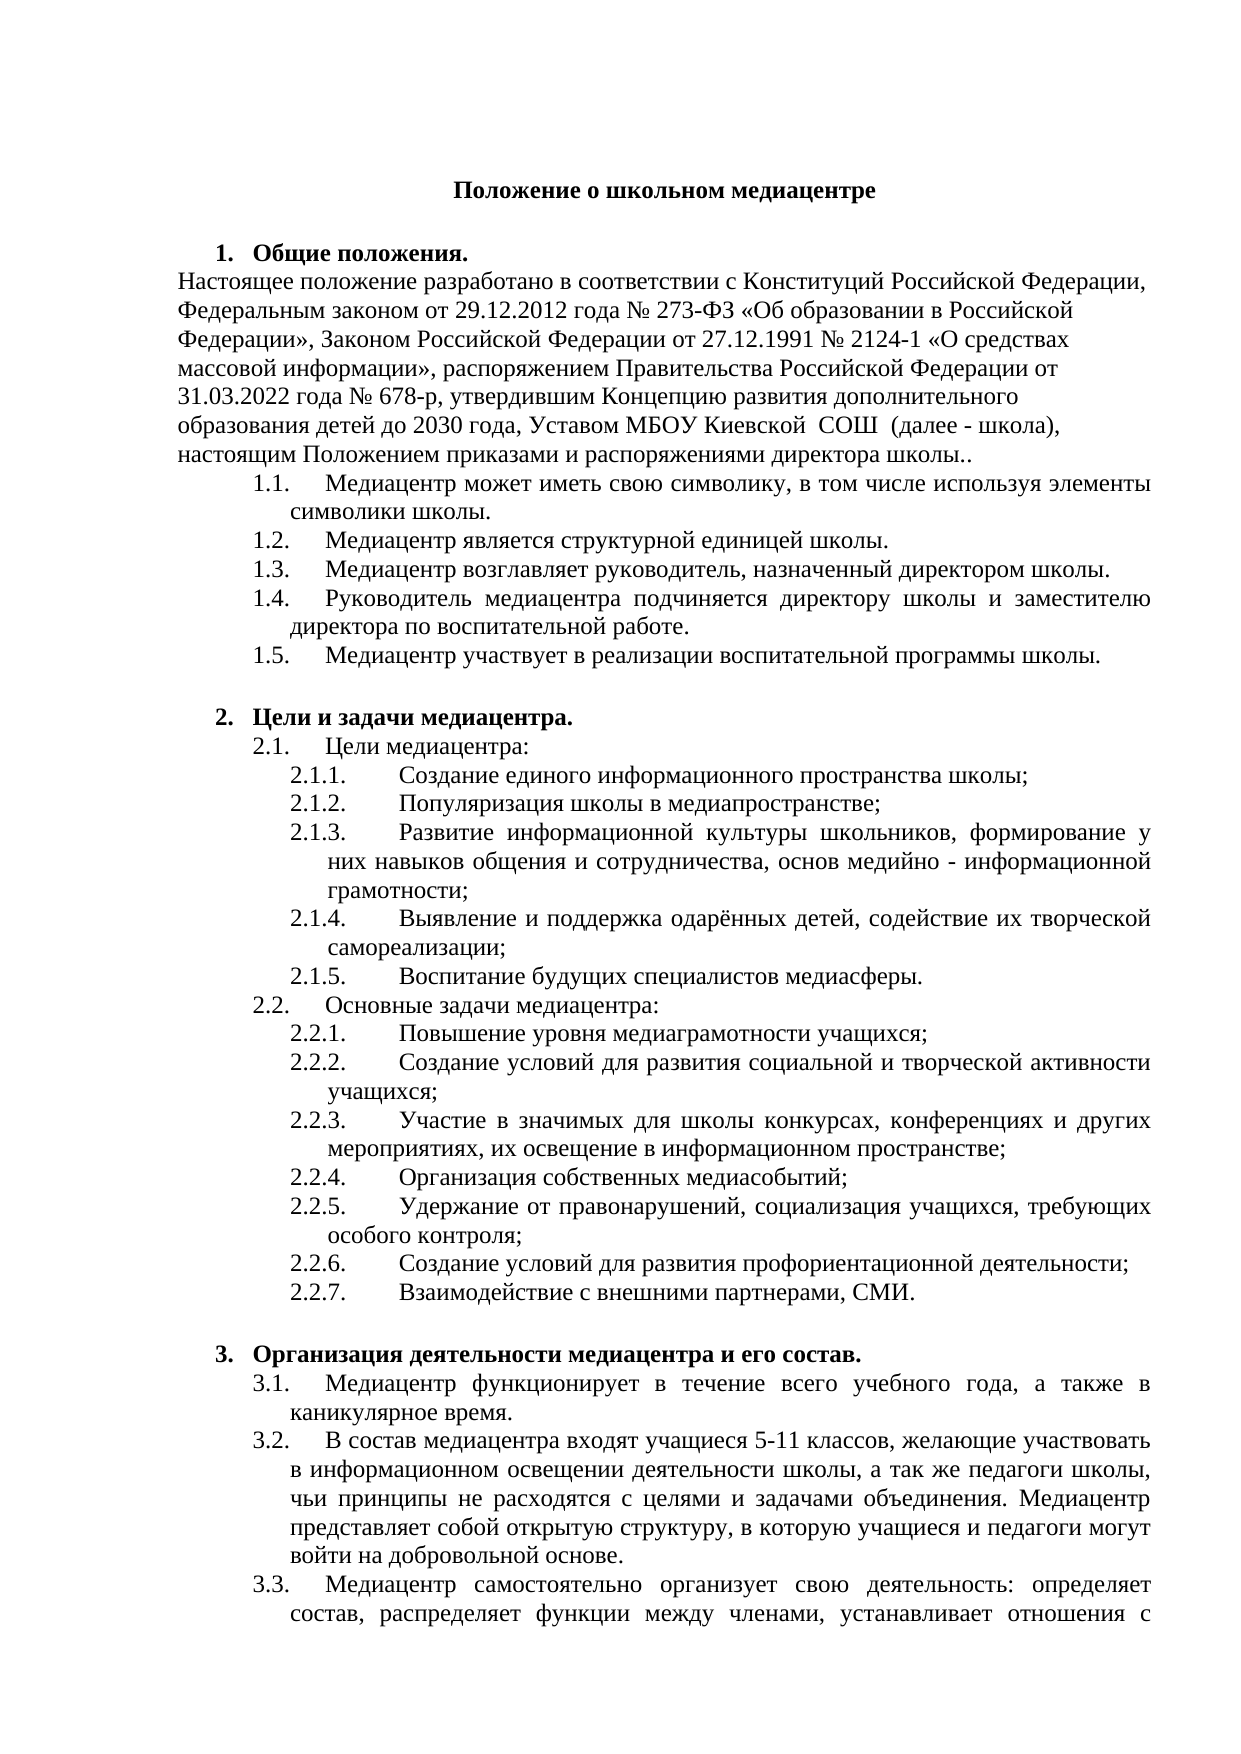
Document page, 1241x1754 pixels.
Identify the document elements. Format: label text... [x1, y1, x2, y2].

list Удержание от правонарушений, социализация учащихся, требующих особого контроля; [290, 1191, 1152, 1248]
list Медиацентр может иметь свою символику, в том числе используя элементы символики школы. [252, 468, 1152, 525]
subtitle Организация деятельности медиацентра и его состав. [215, 1339, 1152, 1368]
list Участие в значимых для школы конкурсах, конференциях и других мероприятиях, их освещение в информационном пространстве; [290, 1105, 1152, 1162]
list Основные задачи медиацентра: [252, 990, 1152, 1018]
list Повышение уровня медиаграмотности учащихся; [290, 1018, 1152, 1047]
text Положение о школьном медиацентре [177, 176, 1152, 204]
list Медиацентр функционирует в течение всего учебного года, а также в каникулярное время. [252, 1368, 1152, 1426]
list В состав медиацентра входят учащиеся 5-11 классов, желающие участвовать в информационном освещении деятельности школы, а так же педагоги школы, чьи принципы не расходятся с целями и задачами объединения. Медиацентр представляет собой открытую структуру, в которую учащиеся и педагоги могут войти на добровольной основе. [252, 1426, 1152, 1569]
list Создание условий для развития социальной и творческой активности учащихся; [290, 1047, 1152, 1105]
list Взаимодействие с внешними партнерами, СМИ. [290, 1277, 1152, 1306]
list Медиацентр возглавляет руководитель, назначенный директором школы. [252, 554, 1152, 583]
list Организация собственных медиасобытий; [290, 1162, 1152, 1191]
list Воспитание будущих специалистов медиасферы. [290, 961, 1152, 990]
list Цели медиацентра: [252, 731, 1152, 760]
list Медиацентр участвует в реализации воспитательной программы школы. [252, 640, 1152, 669]
subtitle Общие положения. [215, 238, 1152, 266]
list Медиацентр является структурной единицей школы. [252, 525, 1152, 554]
list Популяризация школы в медиапространстве; [290, 788, 1152, 817]
subtitle Цели и задачи медиацентра. [215, 702, 1152, 731]
text Настоящее положение разработано в соответствии с Конституций Российской Федерации, Федеральным законом от 29.12.2012 года № 273-ФЗ «Об образовании в Российской Федерации», Законом Российской Федерации от 27.12.1991 № 2124-1 «О средствах массовой информации», распоряжением Правительства Российской Федерации от 31.03.2022 года № 678-р, утвердившим Концепцию развития дополнительного образования детей до 2030 года, Уставом МБОУ Киевской СОШ (далее - школа), настоящим Положением приказами и распоряжениями директора школы.. [177, 266, 1152, 468]
list Создание условий для развития профориентационной деятельности; [290, 1248, 1152, 1277]
list Развитие информационной культуры школьников, формирование у них навыков общения и сотрудничества, основ медийно - информационной грамотности; [290, 817, 1152, 903]
list Руководитель медиацентра подчиняется директору школы и заместителю директора по воспитательной работе. [252, 583, 1152, 640]
list Выявление и поддержка одарённых детей, содействие их творческой самореализации; [290, 903, 1152, 961]
list Создание единого информационного пространства школы; [290, 760, 1152, 788]
list Медиацентр самостоятельно организует свою деятельность: определяет состав, распределяет функции между членами, устанавливает отношения с [252, 1569, 1152, 1627]
